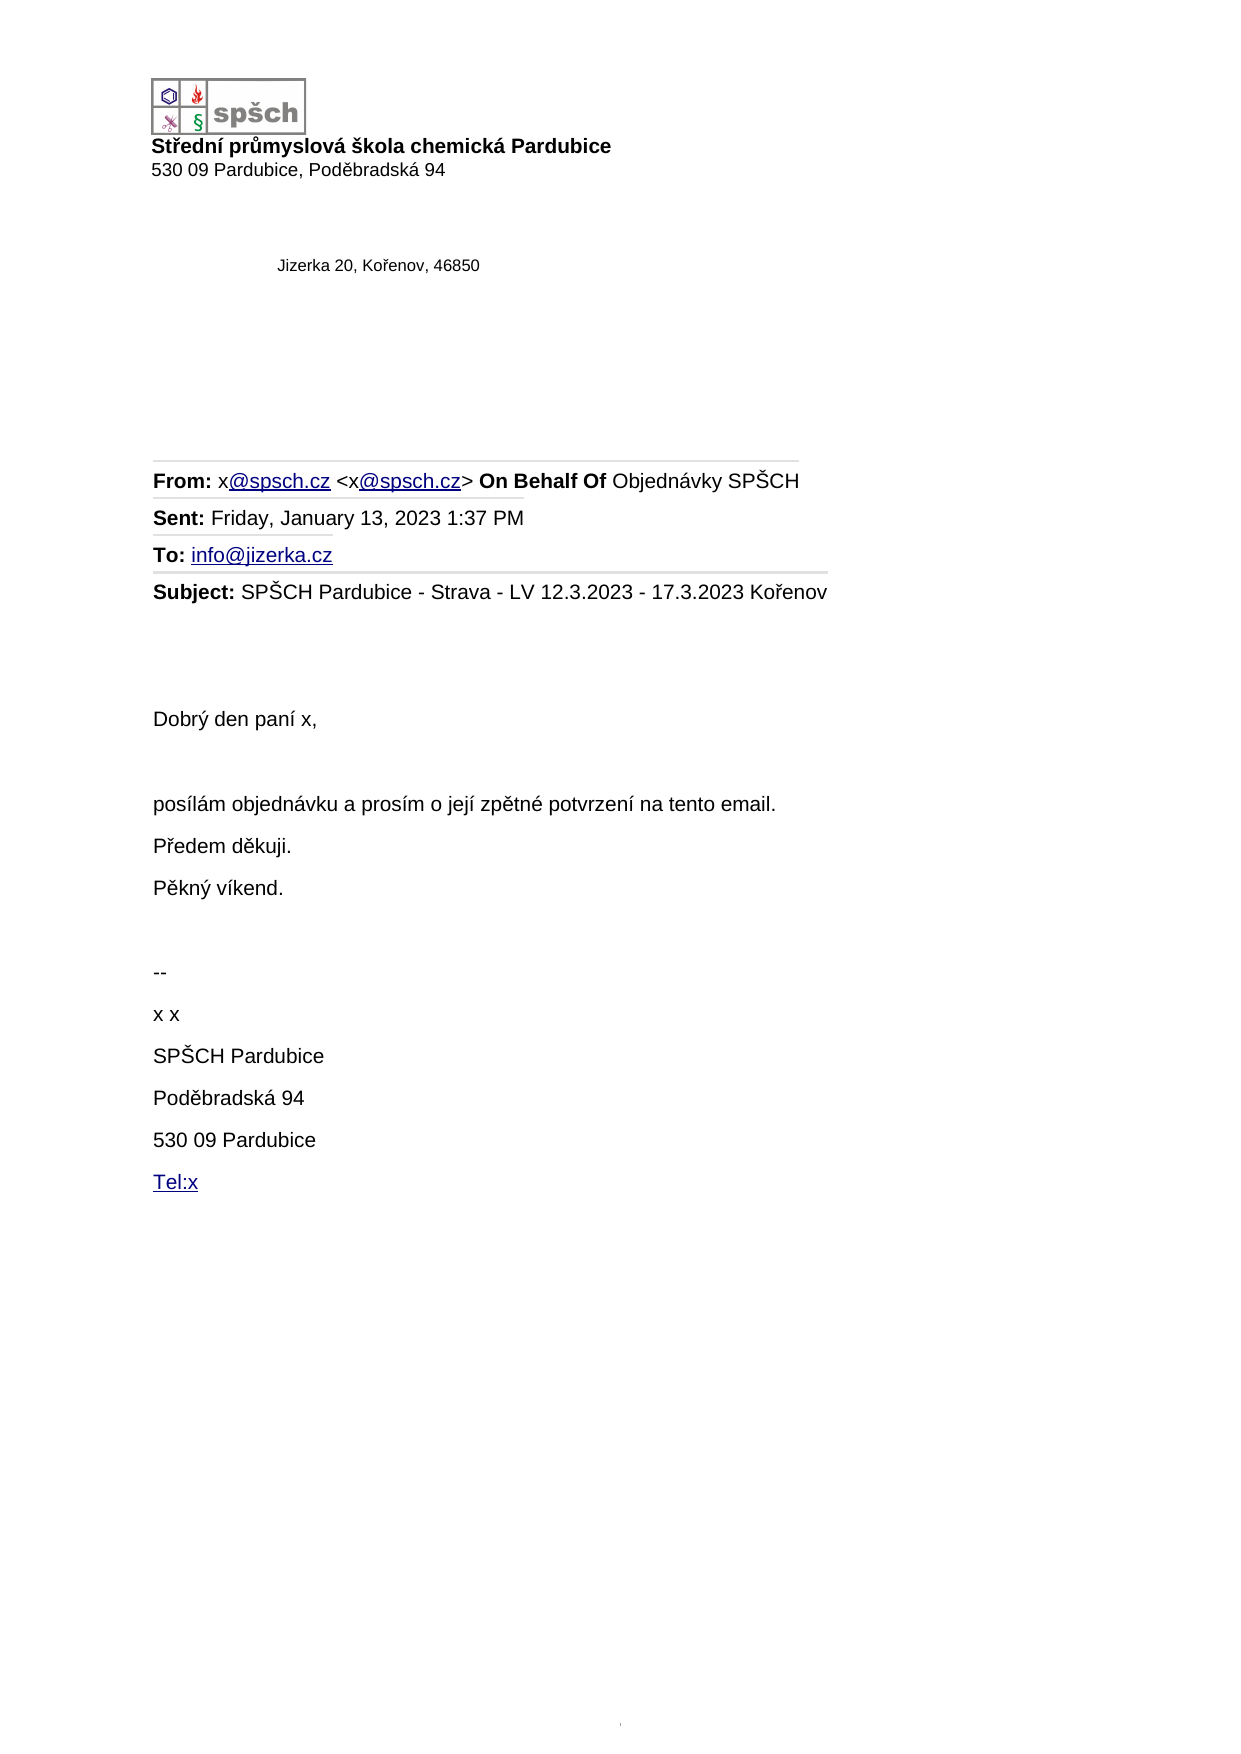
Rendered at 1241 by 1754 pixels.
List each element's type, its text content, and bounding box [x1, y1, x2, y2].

text posílám objednávku a prosím o její zpětné potvrzení na tento email. [153, 791, 1087, 815]
text SPŠCH Pardubice [153, 1044, 1087, 1068]
text x x [153, 1002, 1087, 1026]
text -- [153, 960, 1087, 984]
text Poděbradská 94 [153, 1086, 1087, 1110]
text Předem děkuji. [153, 833, 1087, 857]
text Pěkný víkend. [153, 876, 1087, 899]
text From: x@spsch.cz <x@spsch.cz> On Behalf Of Objednávky SPŠCH Sent: Friday, January 13, 2023 1:37 PM To: info@jizerka.cz Subject: SPŠCH Pardubice - Strava - LV 12.3.2023 - 17.3.2023 Kořenov [153, 460, 1087, 604]
text Dobrý den paní x, [153, 707, 1087, 731]
table_header [153, 256, 277, 292]
text 530 09 Pardubice [153, 1128, 1087, 1152]
picture [151, 78, 307, 135]
table_header Jizerka 20, Kořenov, 46850 [277, 256, 580, 292]
text Tel:x [153, 1170, 1087, 1194]
